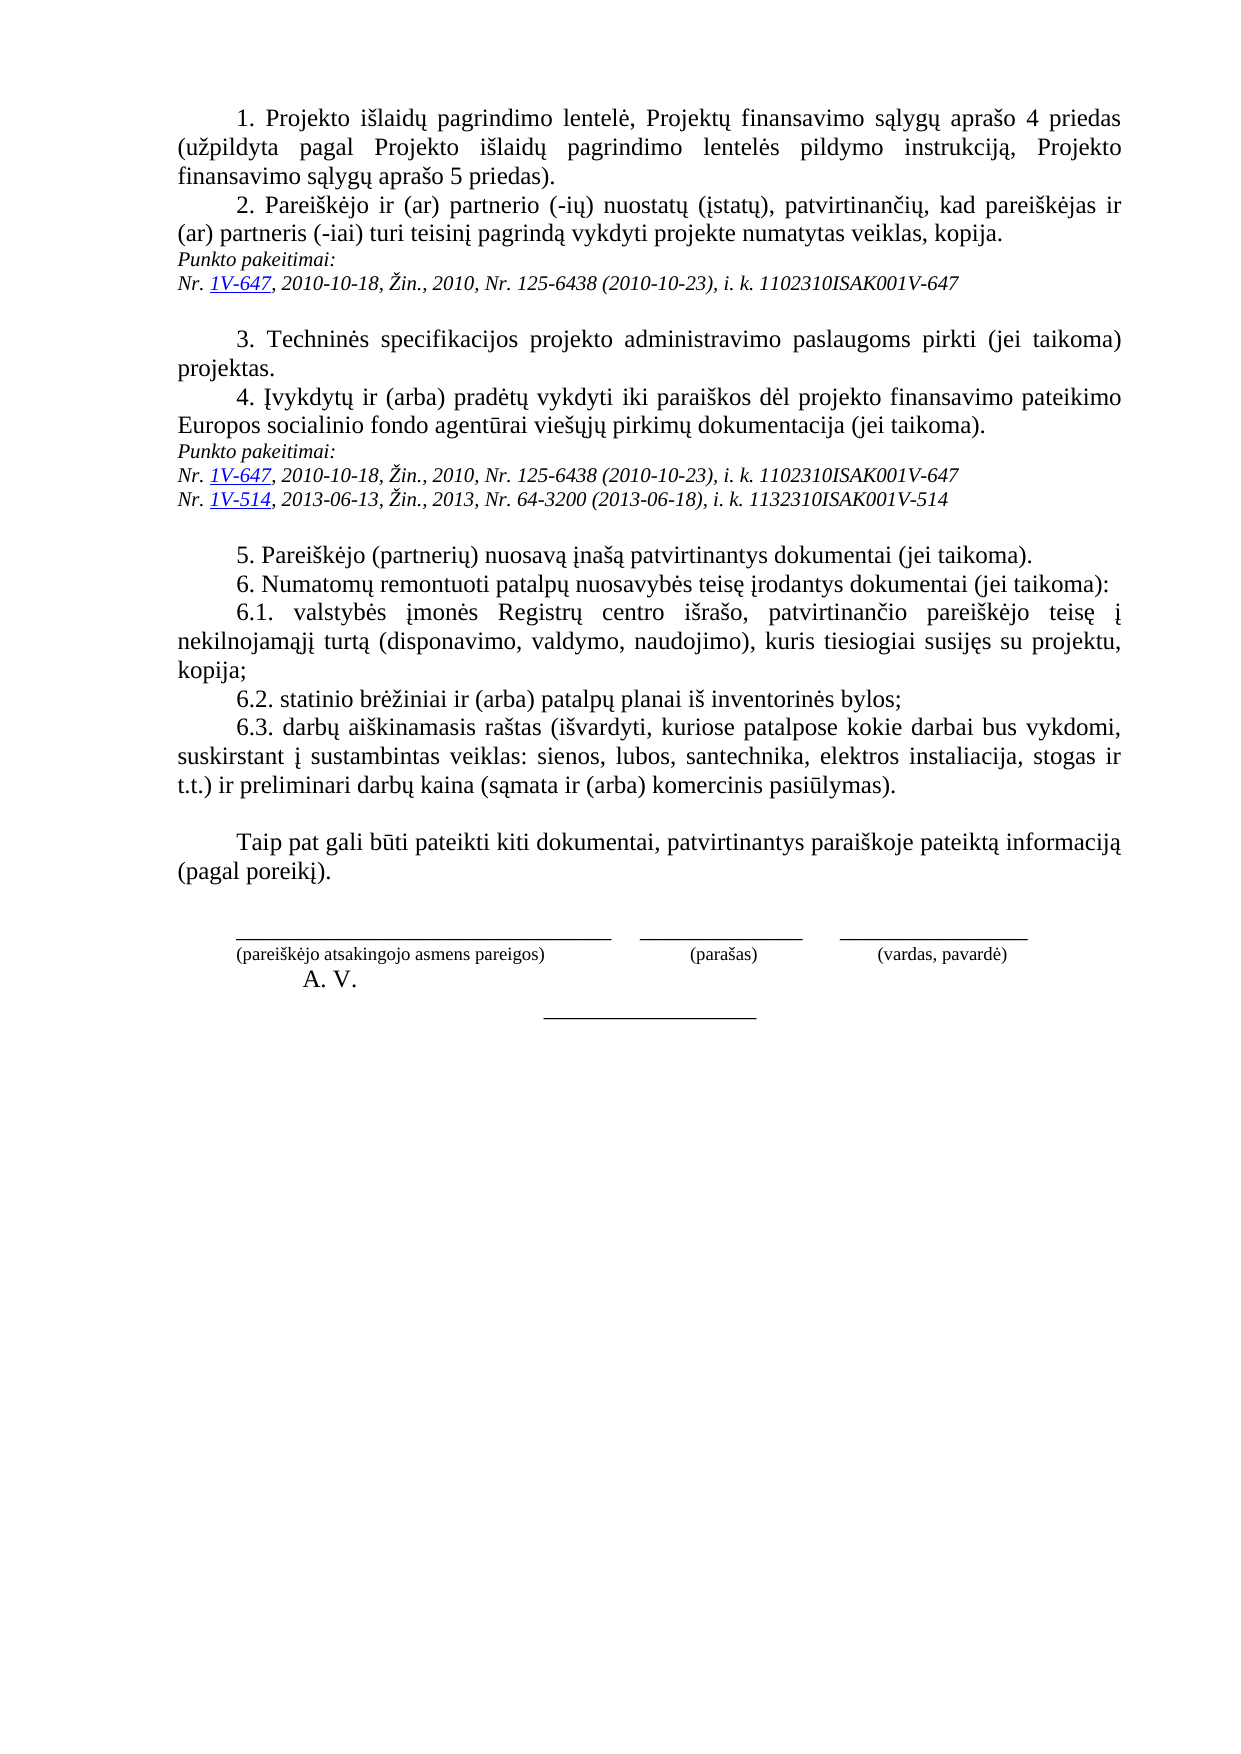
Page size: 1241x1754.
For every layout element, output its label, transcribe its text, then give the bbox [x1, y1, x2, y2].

text A. V. [177, 964, 1122, 993]
text ______________________________ _____________ _______________ [177, 914, 1122, 942]
text Punkto pakeitimai: [177, 439, 1122, 463]
text 1. Projekto išlaidų pagrindimo lentelė, Projektų finansavimo sąlygų aprašo 4 priedas (užpildyta pagal Projekto išlaidų pagrindimo lentelės pildymo instrukciją, Projekto finansavimo sąlygų aprašo 5 priedas). [177, 103, 1122, 190]
text Nr. 1V-647, 2010-10-18, Žin., 2010, Nr. 125-6438 (2010-10-23), i. k. 1102310ISAK001V-647 [177, 271, 1122, 295]
text Nr. 1V-514, 2013-06-13, Žin., 2013, Nr. 64-3200 (2013-06-18), i. k. 1132310ISAK001V-514 [177, 487, 1122, 511]
text 2. Pareiškėjo ir (ar) partnerio (-ių) nuostatų (įstatų), patvirtinančių, kad pareiškėjas ir (ar) partneris (-iai) turi teisinį pagrindą vykdyti projekte numatytas veiklas, kopija. [177, 190, 1122, 247]
text (pareiškėjo atsakingojo asmens pareigos) (parašas) (vardas, pavardė) [177, 942, 1122, 964]
text Punkto pakeitimai: [177, 247, 1122, 271]
text _________________ [177, 993, 1122, 1022]
text 6.2. statinio brėžiniai ir (arba) patalpų planai iš inventorinės bylos; [177, 684, 1122, 712]
text 4. Įvykdytų ir (arba) pradėtų vykdyti iki paraiškos dėl projekto finansavimo pateikimo Europos socialinio fondo agentūrai viešųjų pirkimų dokumentacija (jei taikoma). [177, 382, 1122, 439]
text 6. Numatomų remontuoti patalpų nuosavybės teisę įrodantys dokumentai (jei taikoma): [177, 569, 1122, 597]
text Nr. 1V-647, 2010-10-18, Žin., 2010, Nr. 125-6438 (2010-10-23), i. k. 1102310ISAK001V-647 [177, 463, 1122, 487]
text 6.3. darbų aiškinamasis raštas (išvardyti, kuriose patalpose kokie darbai bus vykdomi, suskirstant į sustambintas veiklas: sienos, lubos, santechnika, elektros instaliacija, stogas ir t.t.) ir preliminari darbų kaina (sąmata ir (arba) komercinis pasiūlymas). [177, 712, 1122, 799]
text 3. Techninės specifikacijos projekto administravimo paslaugoms pirkti (jei taikoma) projektas. [177, 324, 1122, 382]
text 6.1. valstybės įmonės Registrų centro išrašo, patvirtinančio pareiškėjo teisę į nekilnojamąjį turtą (disponavimo, valdymo, naudojimo), kuris tiesiogiai susijęs su projektu, kopija; [177, 597, 1122, 684]
text Taip pat gali būti pateikti kiti dokumentai, patvirtinantys paraiškoje pateiktą informaciją (pagal poreikį). [177, 827, 1122, 885]
text 5. Pareiškėjo (partnerių) nuosavą įnašą patvirtinantys dokumentai (jei taikoma). [177, 540, 1122, 569]
